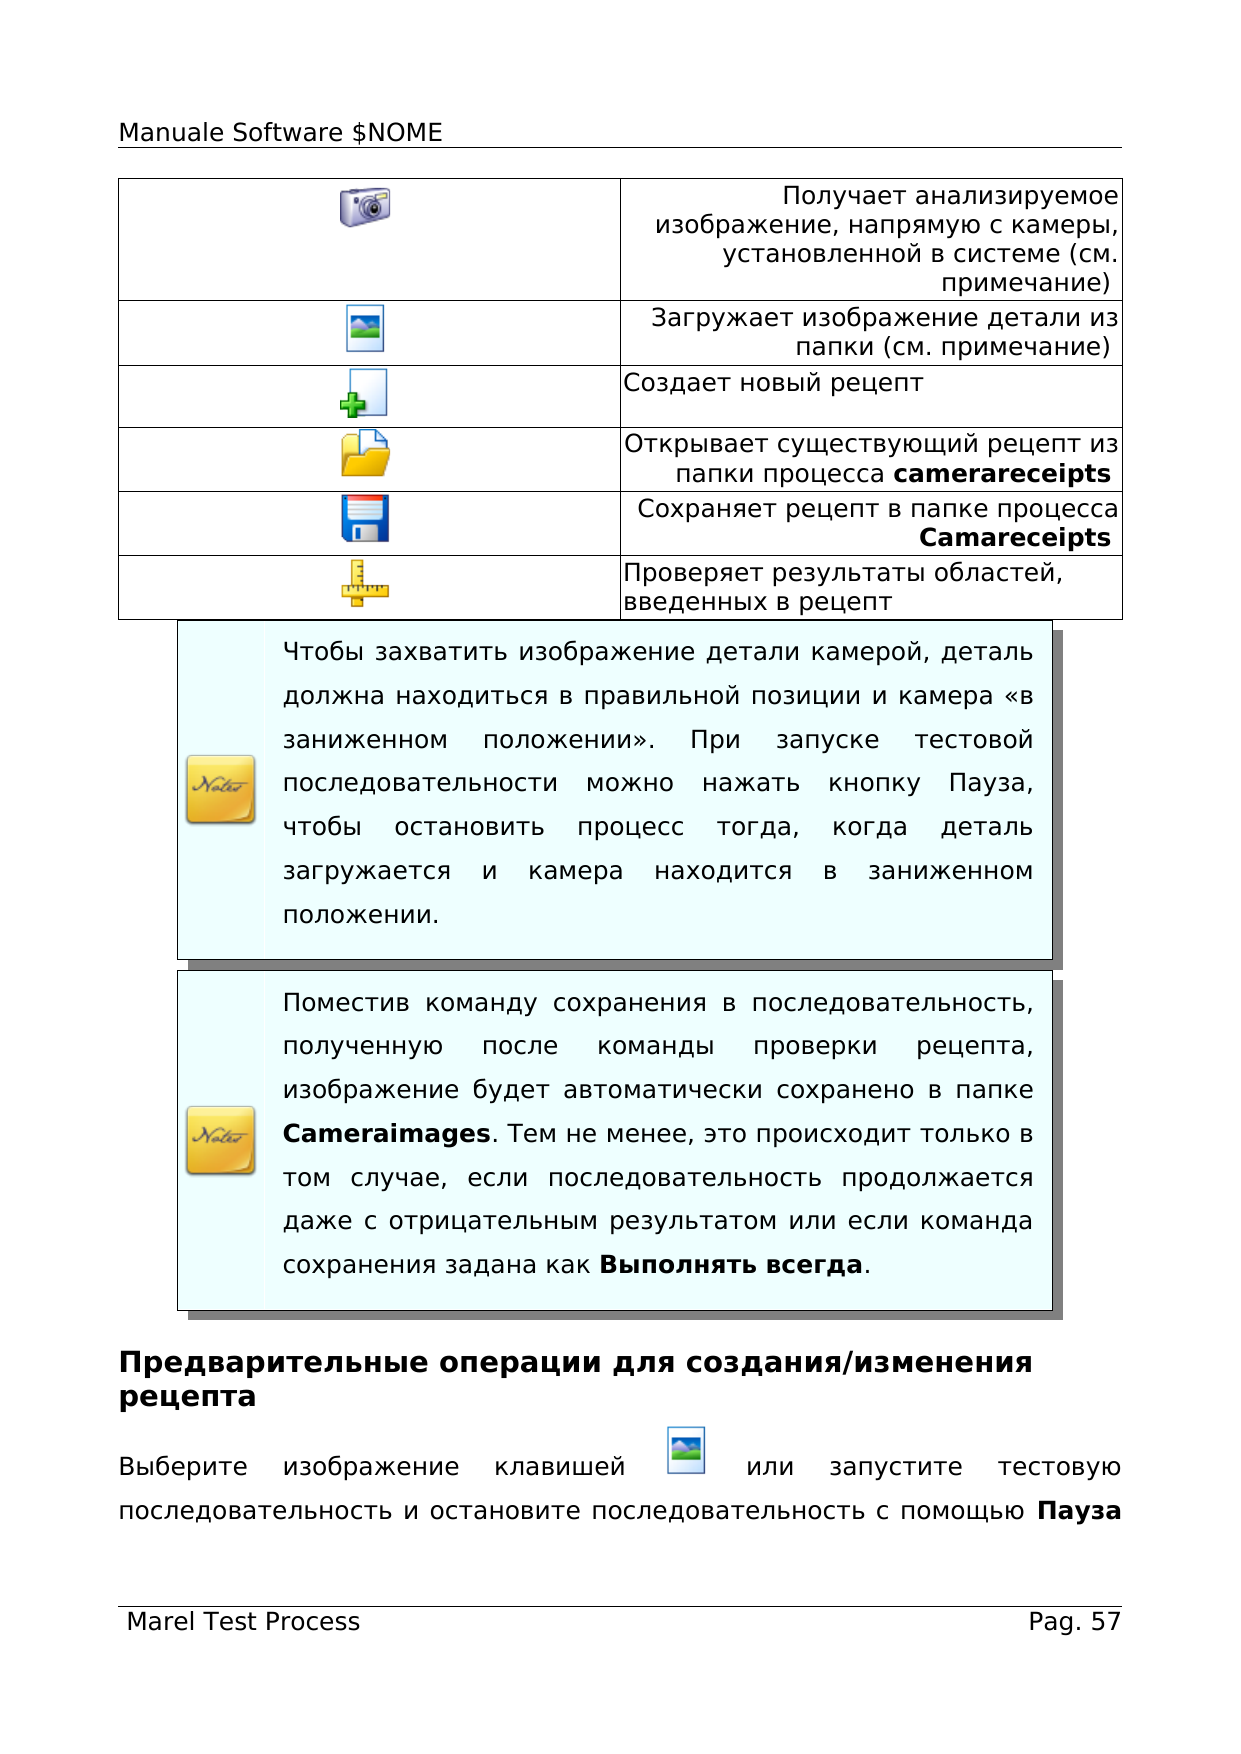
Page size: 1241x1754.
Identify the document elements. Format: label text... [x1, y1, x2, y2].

picture [340, 429, 391, 480]
picture [183, 1102, 259, 1178]
table_cell [119, 556, 620, 619]
table_header [178, 621, 264, 959]
text Выберите изображение клавишей или запустите тестовую последовательность и остановите последовательность с помощью Пауза [118, 1426, 1122, 1525]
table_header Получает анализируемое изображение, напрямую с камеры, установленной в системе (см. примечание) [621, 179, 1122, 300]
table_header [119, 179, 620, 300]
picture [340, 367, 391, 418]
table_cell [119, 492, 620, 555]
table_header [178, 971, 264, 1309]
table_cell Проверяет результаты областей, введенных в рецепт [621, 556, 1122, 619]
table_cell Создает новый рецепт [621, 366, 1122, 427]
picture [340, 180, 391, 231]
table_header Поместив команду сохранения в последовательность, полученную после команды проверки рецепта, изображение будет автоматически сохранено в папке Cameraimages. Тем не менее, это происходит только в том случае, если последовательность продолжается даже с отрицательным результатом или если команда сохранения задана как Выполнять всегда. [265, 971, 1052, 1309]
table_cell Открывает существующий рецепт из папки процесса camerareceipts [621, 428, 1122, 491]
picture [661, 1425, 712, 1476]
table_cell [119, 366, 620, 427]
table_cell Загружает изображение детали из папки (см. примечание) [621, 301, 1122, 365]
picture [340, 303, 391, 354]
picture [183, 751, 259, 827]
table_cell [119, 428, 620, 491]
table_cell [119, 301, 620, 365]
picture [340, 493, 391, 544]
table_header Чтобы захватить изображение детали камерой, деталь должна находиться в правильной позиции и камера «в заниженном положении». При запуске тестовой последовательности можно нажать кнопку Пауза, чтобы остановить процесс тогда, когда деталь загружается и камера находится в заниженном положении. [265, 621, 1052, 959]
subtitle Предварительные операции для создания/изменения рецепта [118, 1345, 1122, 1413]
table_cell Сохраняет рецепт в папке процесса Camareceipts [621, 492, 1122, 555]
picture [340, 558, 391, 609]
